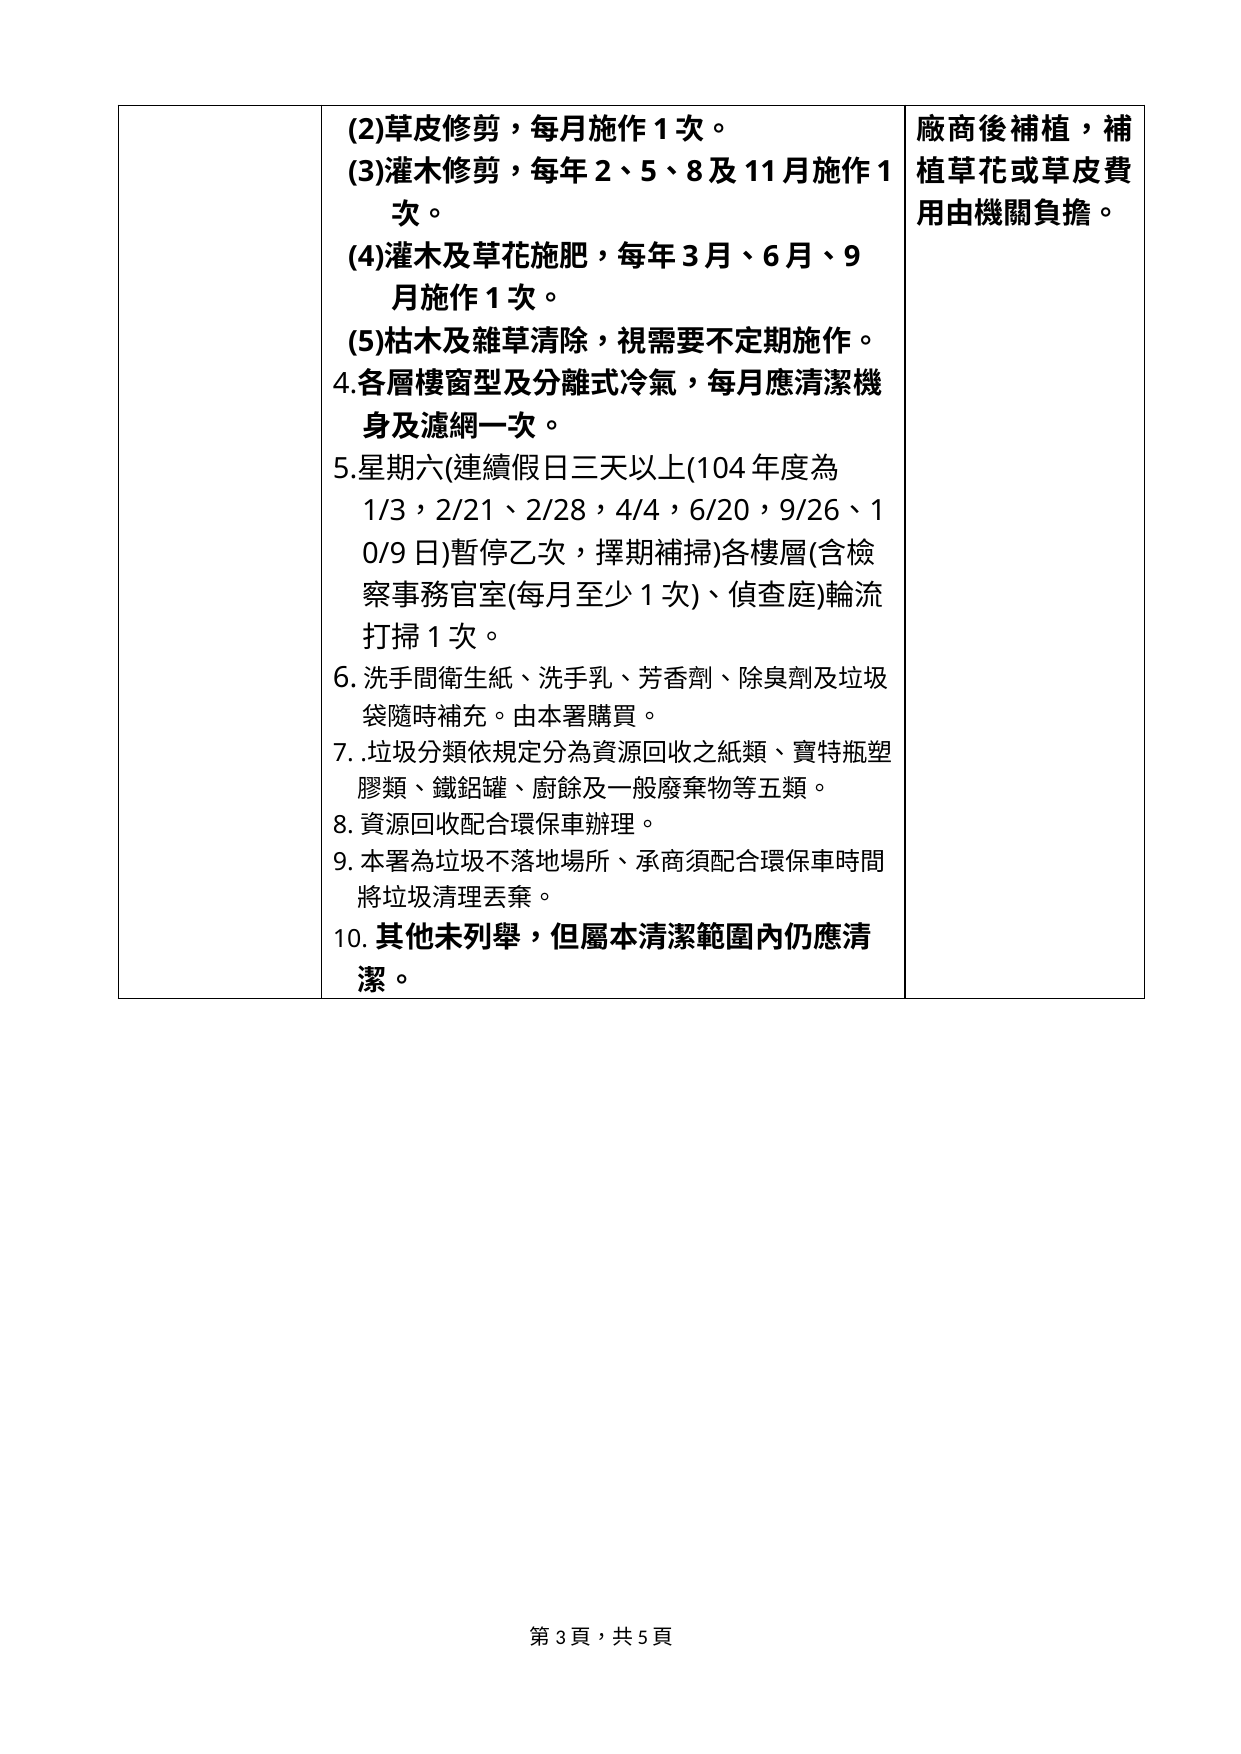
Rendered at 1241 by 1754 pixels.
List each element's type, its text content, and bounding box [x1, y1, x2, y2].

table_cell [119, 106, 321, 998]
table_cell 廠商後補植，補植草花或草皮費用由機關負擔。 [906, 106, 1144, 998]
table_cell (2)草皮修剪，每月施作1次。 (3)灌木修剪，每年2、5、8及11月施作1次。 (4)灌木及草花施肥，每年3月、6月、9月施作1次。 (5)枯木及雜草清除，視需要不定期施作。 4.各層樓窗型及分離式冷氣，每月應清潔機身及濾網一次。 5.星期六(連續假日三天以上(104年度為1/3，2/21、2/28，4/4，6/20，9/26、10/9日)暫停乙次，擇期補掃)各樓層(含檢察事務官室(每月至少1次)、偵查庭)輪流打掃1次。 6. 洗手間衛生紙、洗手乳、芳香劑、除臭劑及垃圾袋隨時補充。由本署購買。 7. .垃圾分類依規定分為資源回收之紙類、寶特瓶塑膠類、鐵鋁罐、廚餘及一般廢棄物等五類。 8. 資源回收配合環保車辦理。 9. 本署為垃圾不落地場所、承商須配合環保車時間將垃圾清理丟棄。 10. 其他未列舉，但屬本清潔範圍內仍應清潔。 [322, 106, 904, 998]
